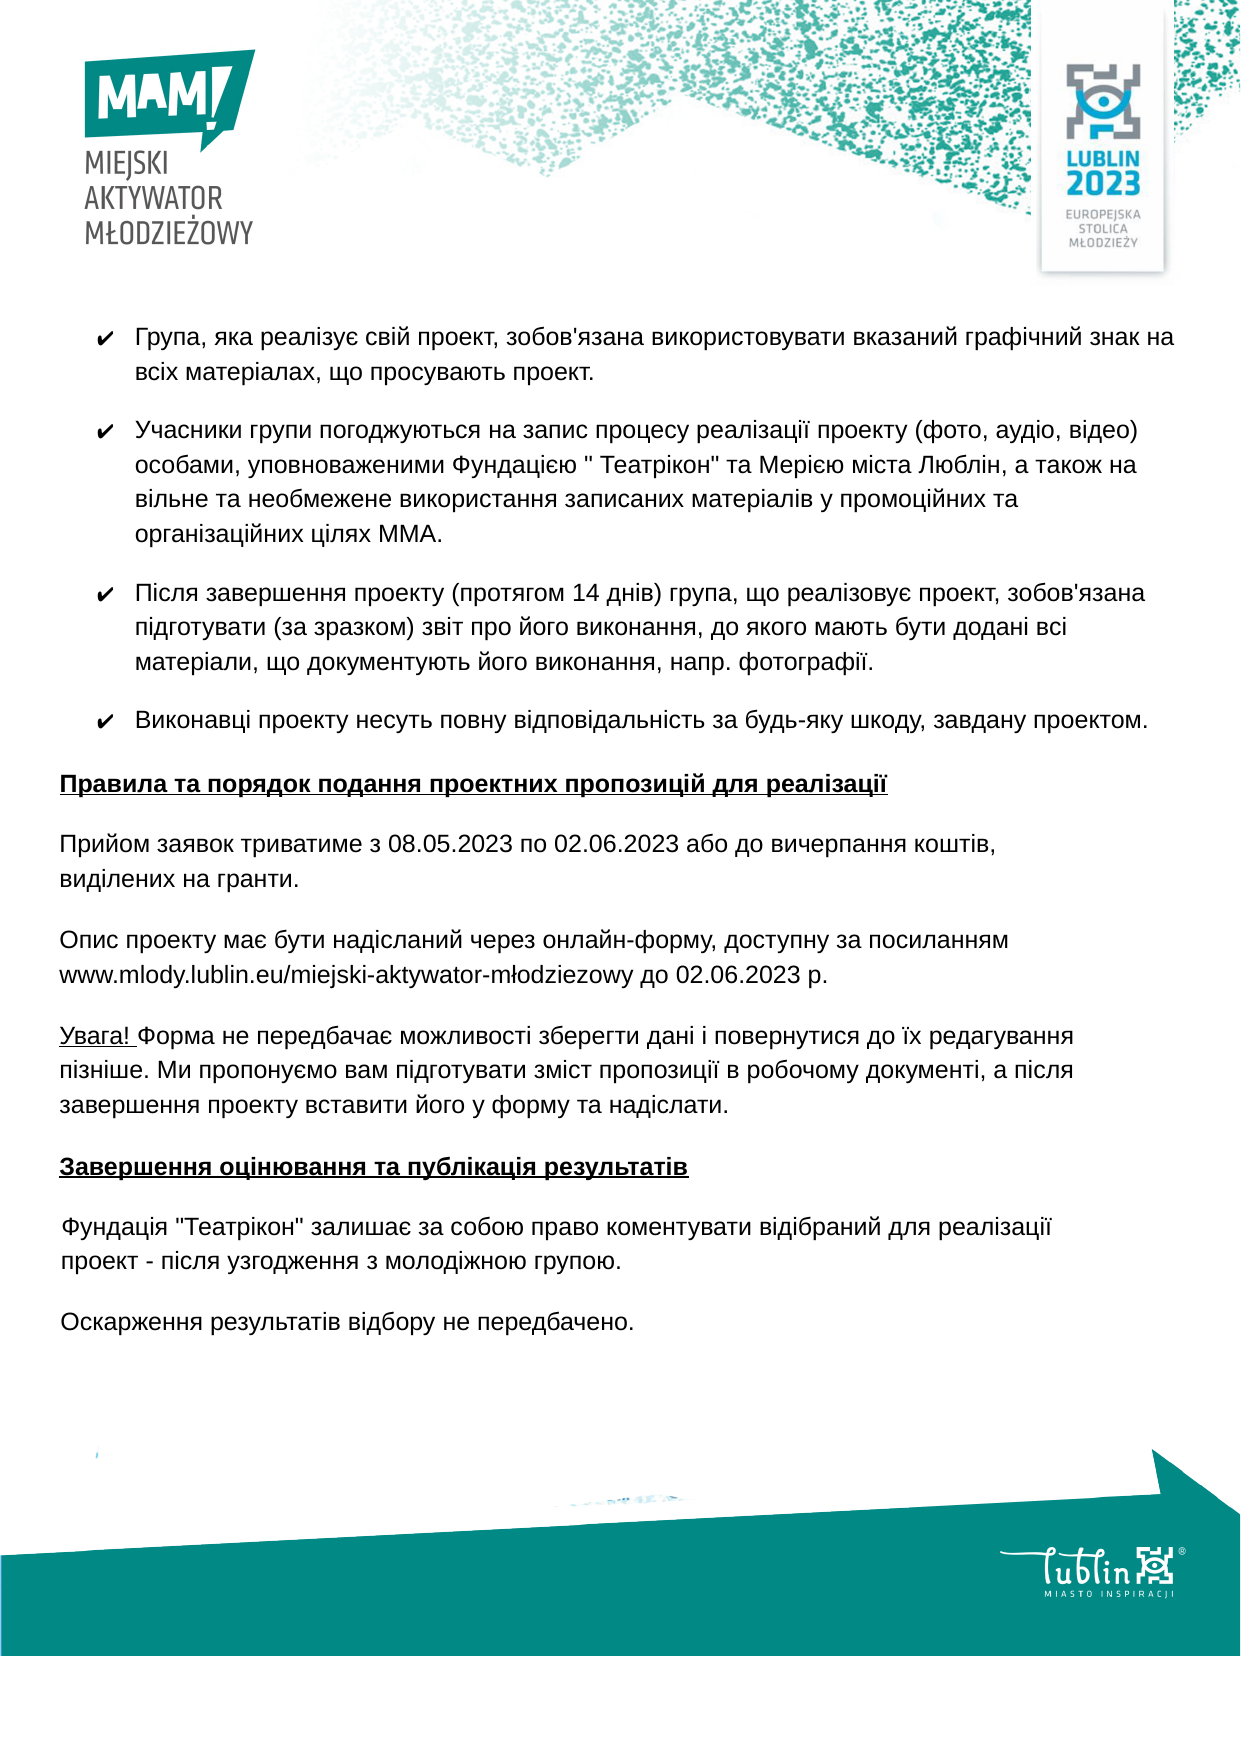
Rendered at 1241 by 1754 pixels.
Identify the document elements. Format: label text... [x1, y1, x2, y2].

list Виконавці проекту несуть повну відповідальність за будь-яку шкоду, завдану проектом. [97, 705, 1181, 734]
text Увага! Форма не передбачає можливості зберегти дані і повернутися до їх редагування пізніше. Ми пропонуємо вам підготувати зміст пропозиції в робочому документі, а після завершення проекту вставити його у форму та надіслати. [59, 1021, 1162, 1119]
text Фундація "Театрікон" залишає за собою право коментувати відібраний для реалізації проект - після узгодження з молодіжною групою. [61, 1212, 1108, 1275]
text Завершення оцінювання та публікація результатів [59, 1151, 1181, 1180]
list Група, яка реалізує свій проект, зобов'язана використовувати вказаний графічний знак на всіх матеріалах, що просувають проект. [97, 322, 1181, 385]
text Оскарження результатів відбору не передбачено. [60, 1307, 1181, 1336]
text Правила та порядок подання проектних пропозицій для реалізації [59, 769, 1181, 798]
list Після завершення проекту (протягом 14 днів) група, що реалізовує проект, зобов'язана підготувати (за зразком) звіт про його виконання, до якого мають бути додані всі матеріали, що документують його виконання, напр. фотографії. [97, 577, 1181, 675]
text Опис проекту має бути надісланий через онлайн-форму, доступну за посиланням www.mlody.lublin.eu/miejski-aktywator-młodziezowy до 02.06.2023 р. [59, 925, 1162, 988]
text Прийом заявок триватиме з 08.05.2023 по 02.06.2023 або до вичерпання коштів, виділених на гранти. [59, 829, 1059, 893]
list Учасники групи погоджуються на запис процесу реалізації проекту (фото, аудіо, відео) особами, уповноваженими Фундацією " Театрікон" та Мерією міста Люблін, а також на вільне та необмежене використання записаних матеріалів у промоційних та організаційних цілях ММА. [97, 415, 1181, 548]
